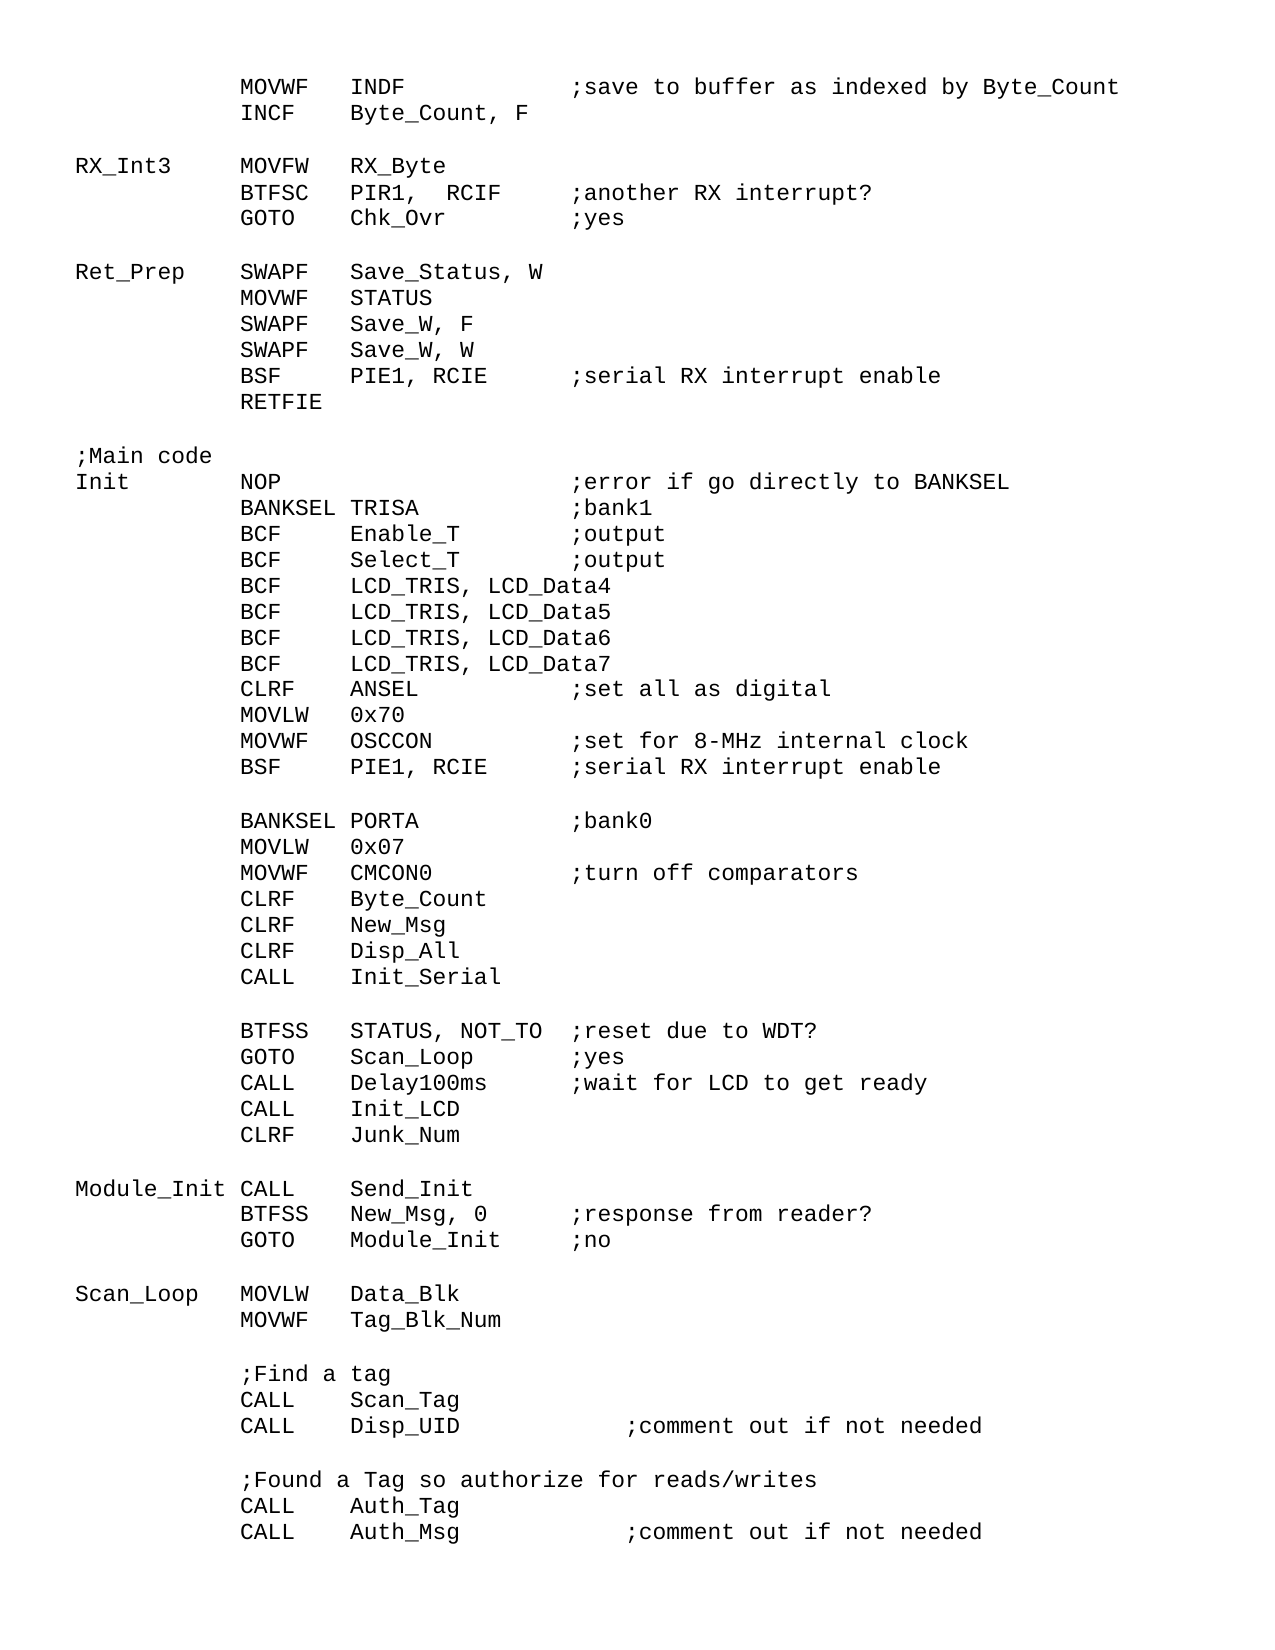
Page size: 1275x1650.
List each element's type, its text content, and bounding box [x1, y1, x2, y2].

text BCF Enable_T ;output [75, 522, 1200, 548]
text CALL Init_Serial [75, 965, 1200, 991]
text BCF LCD_TRIS, LCD_Data6 [75, 626, 1200, 652]
text SWAPF Save_W, W [75, 338, 1200, 364]
text INCF Byte_Count, F [75, 101, 1200, 127]
text BCF LCD_TRIS, LCD_Data4 [75, 574, 1200, 600]
text GOTO Chk_Ovr ;yes [75, 207, 1200, 233]
text CLRF New_Msg [75, 913, 1200, 939]
text CLRF Byte_Count [75, 887, 1200, 913]
text SWAPF Save_W, F [75, 313, 1200, 338]
text CLRF Junk_Num [75, 1123, 1200, 1149]
text ;Find a tag [75, 1363, 1200, 1388]
text BANKSEL PORTA ;bank0 [75, 809, 1200, 836]
text BCF LCD_TRIS, LCD_Data7 [75, 652, 1200, 678]
text CLRF Disp_All [75, 939, 1200, 965]
text MOVWF CMCON0 ;turn off comparators [75, 861, 1200, 887]
text CALL Disp_UID ;comment out if not needed [75, 1414, 1200, 1440]
text BCF Select_T ;output [75, 548, 1200, 574]
text MOVLW 0x07 [75, 836, 1200, 861]
text MOVWF INDF ;save to buffer as indexed by Byte_Count [75, 75, 1200, 101]
text CALL Delay100ms ;wait for LCD to get ready [75, 1071, 1200, 1097]
text MOVLW 0x70 [75, 704, 1200, 730]
text GOTO Module_Init ;no [75, 1229, 1200, 1255]
text RX_Int3 MOVFW RX_Byte [75, 155, 1200, 181]
text BCF LCD_TRIS, LCD_Data5 [75, 600, 1200, 626]
text CLRF ANSEL ;set all as digital [75, 678, 1200, 704]
text CALL Auth_Tag [75, 1494, 1200, 1520]
text BTFSS New_Msg, 0 ;response from reader? [75, 1203, 1200, 1229]
text CALL Auth_Msg ;comment out if not needed [75, 1520, 1200, 1546]
text MOVWF Tag_Blk_Num [75, 1309, 1200, 1334]
text GOTO Scan_Loop ;yes [75, 1045, 1200, 1071]
text CALL Init_LCD [75, 1097, 1200, 1123]
text MOVWF STATUS [75, 287, 1200, 313]
text BTFSS STATUS, NOT_TO ;reset due to WDT? [75, 1019, 1200, 1045]
text CALL Scan_Tag [75, 1388, 1200, 1414]
text MOVWF OSCCON ;set for 8-MHz internal clock [75, 730, 1200, 756]
text Module_Init CALL Send_Init [75, 1177, 1200, 1203]
text BANKSEL TRISA ;bank1 [75, 496, 1200, 522]
text BTFSC PIR1, RCIF ;another RX interrupt? [75, 181, 1200, 207]
text BSF PIE1, RCIE ;serial RX interrupt enable [75, 756, 1200, 782]
text BSF PIE1, RCIE ;serial RX interrupt enable [75, 364, 1200, 390]
text RETFIE [75, 390, 1200, 416]
text ;Main code [75, 444, 1200, 470]
text Init NOP ;error if go directly to BANKSEL [75, 470, 1200, 496]
text Ret_Prep SWAPF Save_Status, W [75, 261, 1200, 287]
text ;Found a Tag so authorize for reads/writes [75, 1468, 1200, 1494]
text Scan_Loop MOVLW Data_Blk [75, 1283, 1200, 1309]
